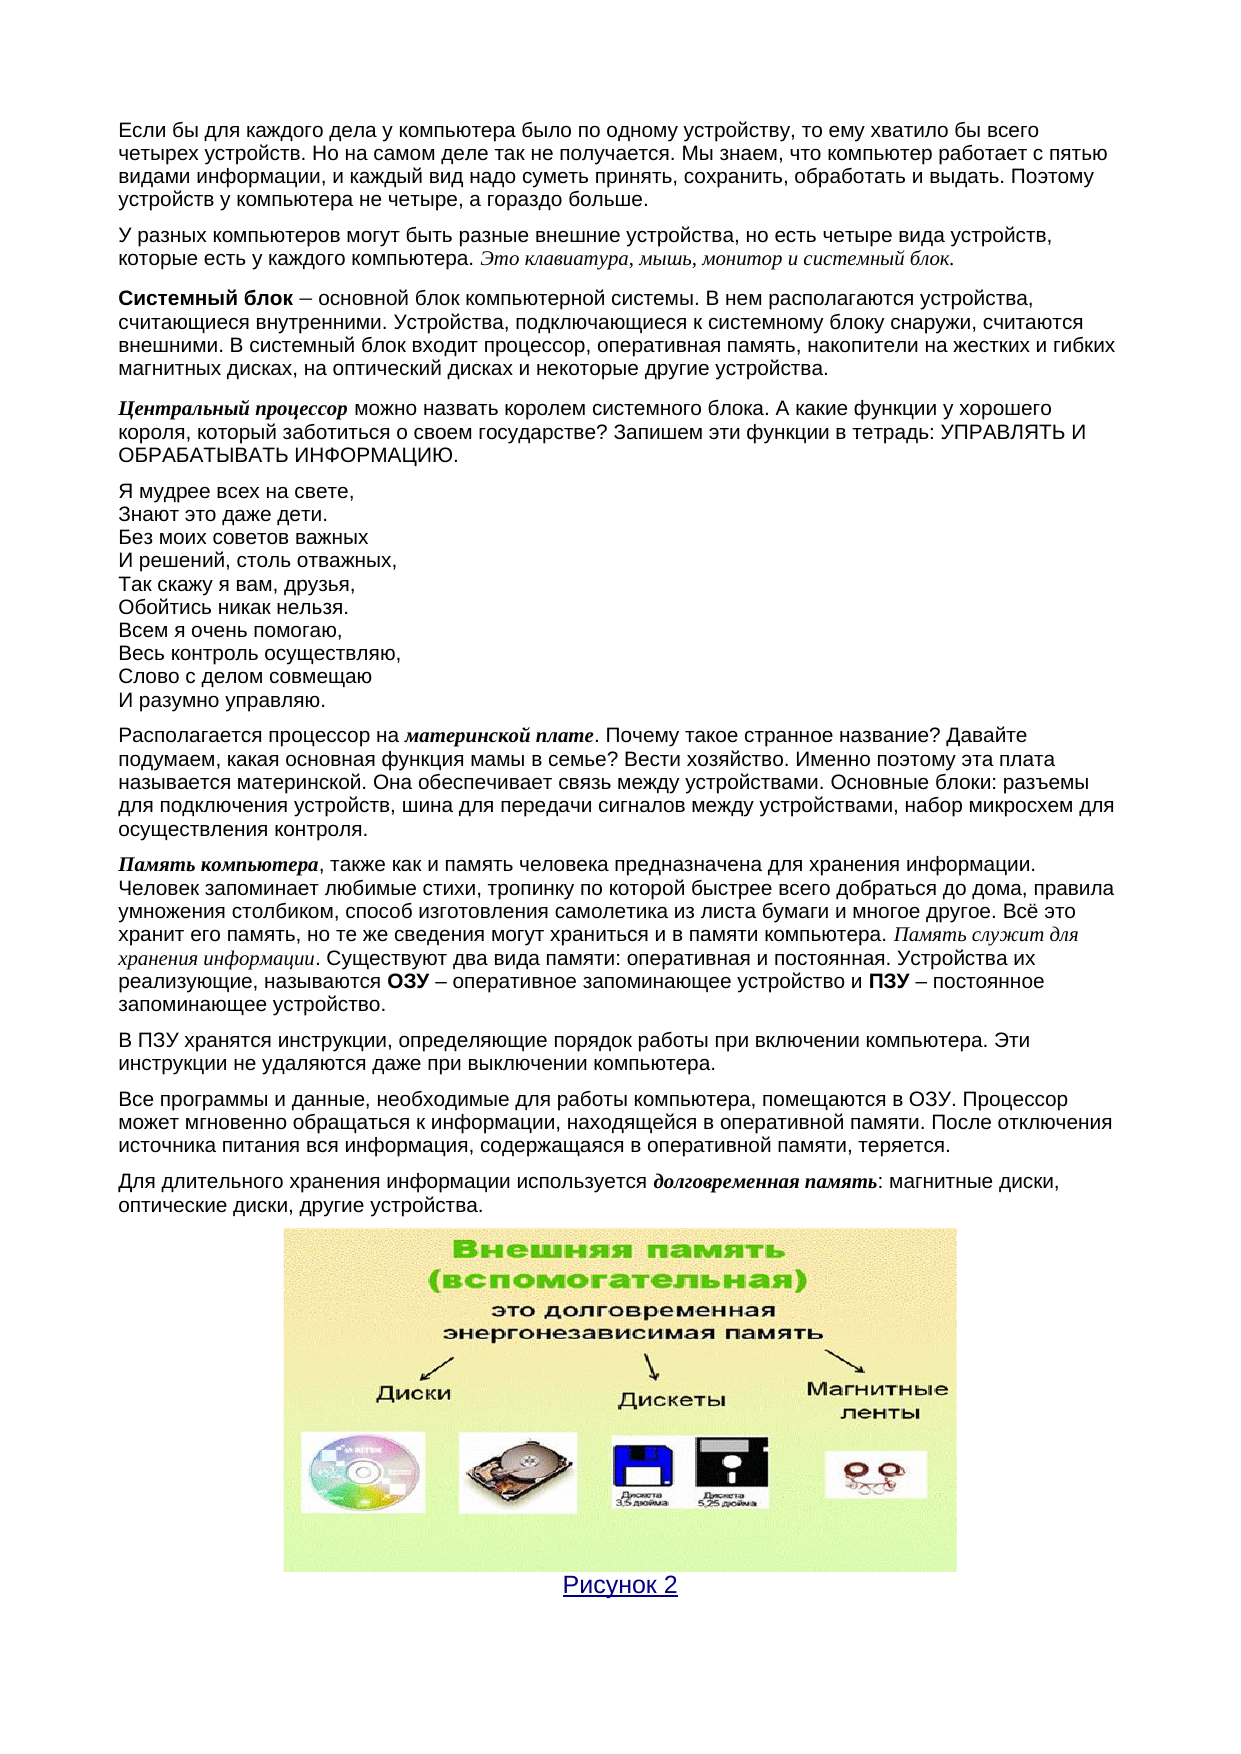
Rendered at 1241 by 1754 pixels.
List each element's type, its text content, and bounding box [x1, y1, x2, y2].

text Для длительного хранения информации используется долговременная память: магнитные диски, оптические диски, другие устройства. [118, 1170, 1122, 1216]
text Рисунок 2 [118, 1229, 1122, 1599]
text Располагается процессор на материнской плате. Почему такое странное название? Давайте подумаем, какая основная функция мамы в семье? Вести хозяйство. Именно поэтому эта плата называется материнской. Она обеспечивает связь между устройствами. Основные блоки: разъемы для подключения устройств, шина для передачи сигналов между устройствами, набор микросхем для осуществления контроля. [118, 724, 1122, 840]
text Я мудрее всех на свете, Знают это даже дети. Без моих советов важных И решений, столь отважных, Так скажу я вам, друзья, Обойтись никак нельзя. Всем я очень помогаю, Весь контроль осуществляю, Слово с делом совмещаю И разумно управляю. [118, 479, 1122, 712]
picture [283, 1228, 957, 1572]
text Системный блок – основной блок компьютерной системы. В нем располагаются устройства, считающиеся внутренними. Устройства, подключающиеся к системному блоку снаружи, считаются внешними. В системный блок входит процессор, оперативная память, накопители на жестких и гибких магнитных дисках, на оптический дисках и некоторые другие устройства. [118, 283, 1122, 380]
text Память компьютера, также как и память человека предназначена для хранения информации. Человек запоминает любимые стихи, тропинку по которой быстрее всего добраться до дома, правила умножения столбиком, способ изготовления самолетика из листа бумаги и многое другое. Всё это хранит его память, но те же сведения могут храниться и в памяти компьютера. Память служит для хранения информации. Существуют два вида памяти: оперативная и постоянная. Устройства их реализующие, называются ОЗУ – оперативное запоминающее устройство и ПЗУ – постоянное запоминающее устройство. [118, 853, 1122, 1016]
text Все программы и данные, необходимые для работы компьютера, помещаются в ОЗУ. Процессор может мгновенно обращаться к информации, находящейся в оперативной памяти. После отключения источника питания вся информация, содержащаяся в оперативной памяти, теряется. [118, 1088, 1122, 1157]
text Если бы для каждого дела у компьютера было по одному устройству, то ему хватило бы всего четырех устройств. Но на самом деле так не получается. Мы знаем, что компьютер работает с пятью видами информации, и каждый вид надо суметь принять, сохранить, обработать и выдать. Поэтому устройств у компьютера не четыре, а гораздо больше. [118, 118, 1122, 211]
text Центральный процессор можно назвать королем системного блока. А какие функции у хорошего короля, который заботиться о своем государстве? Запишем эти функции в тетрадь: УПРАВЛЯТЬ И ОБРАБАТЫВАТЬ ИНФОРМАЦИЮ. [118, 393, 1122, 467]
text У разных компьютеров могут быть разные внешние устройства, но есть четыре вида устройств, которые есть у каждого компьютера. Это клавиатура, мышь, монитор и системный блок. [118, 223, 1122, 270]
text В ПЗУ хранятся инструкции, определяющие порядок работы при включении компьютера. Эти инструкции не удаляются даже при выключении компьютера. [118, 1029, 1122, 1075]
